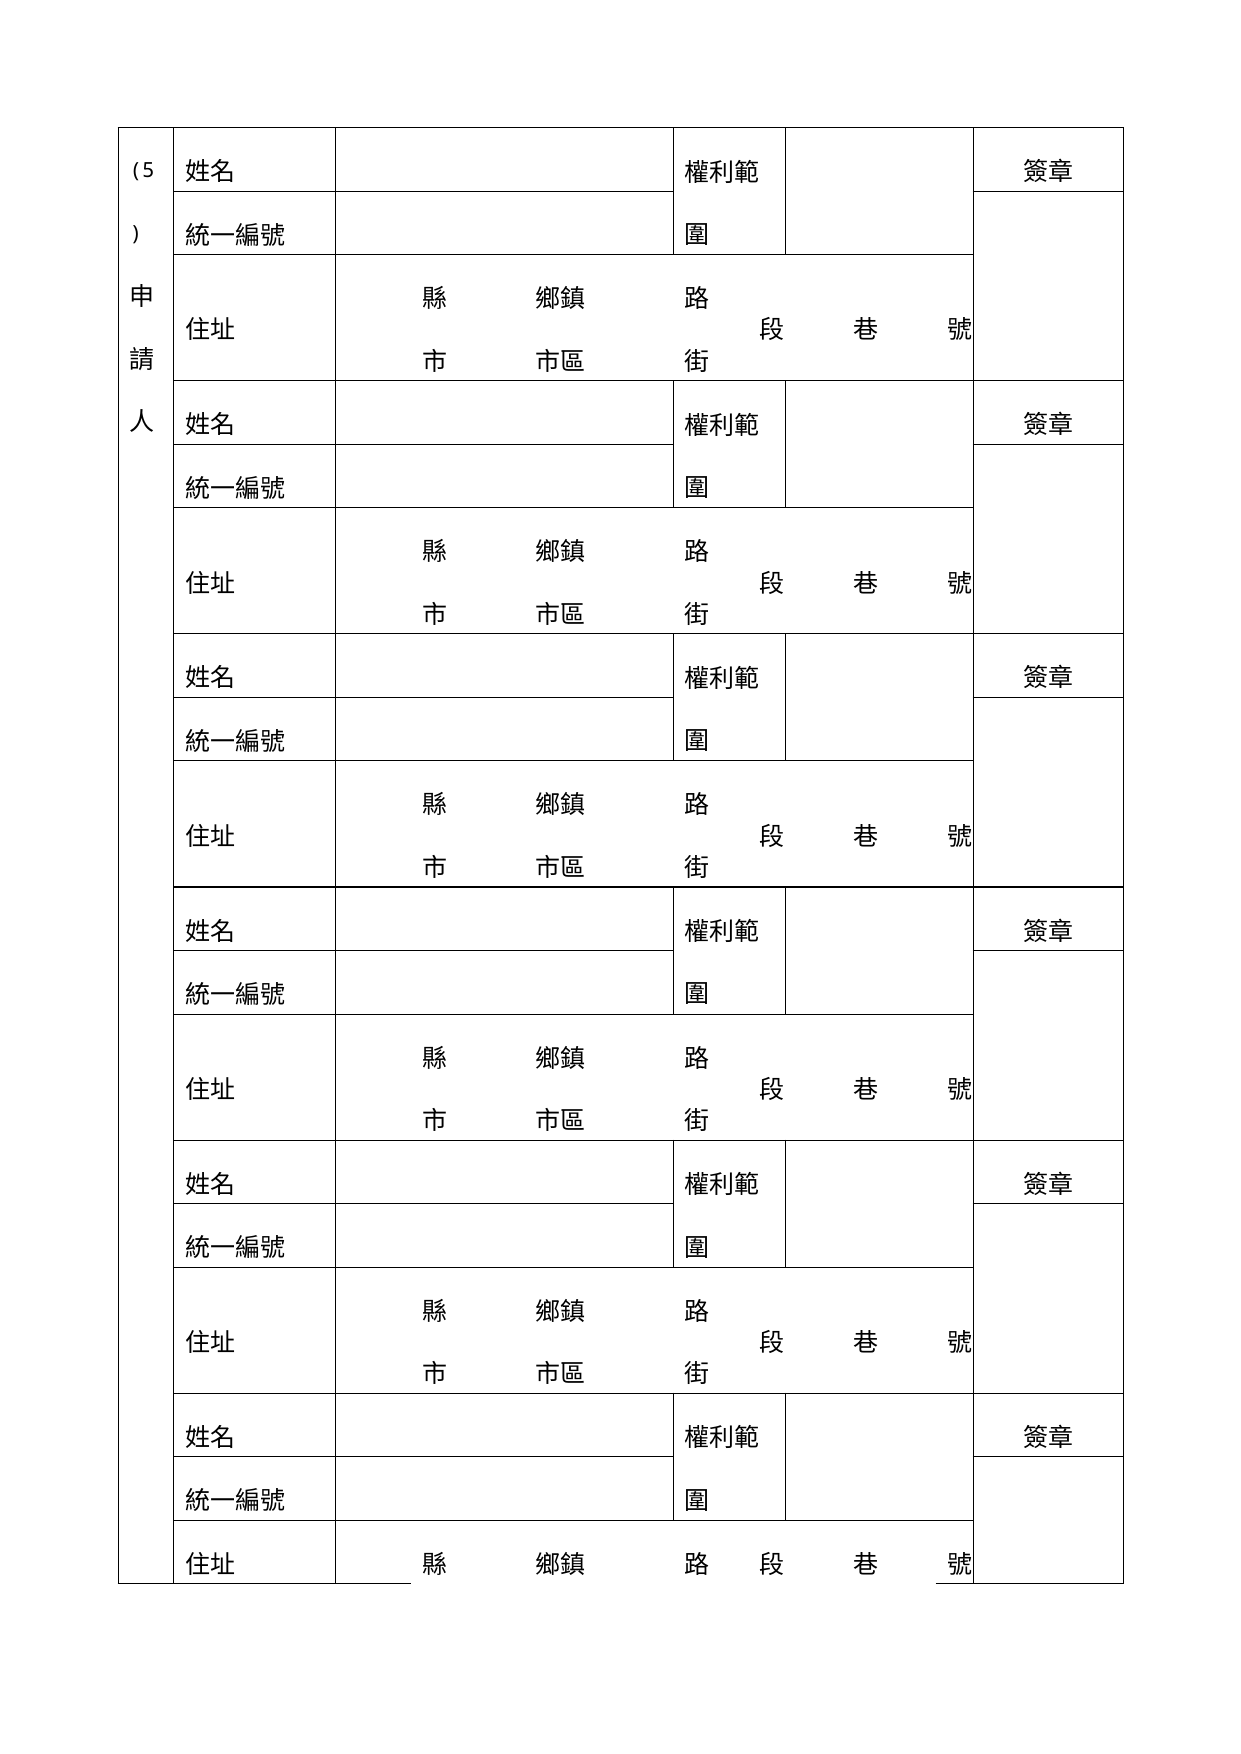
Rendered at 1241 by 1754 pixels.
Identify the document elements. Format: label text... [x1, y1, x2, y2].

table_cell [711, 1015, 748, 1139]
table_cell 號 [936, 1521, 973, 1583]
table_cell [786, 1268, 842, 1393]
table_cell 路街 [673, 255, 711, 380]
table_cell [974, 445, 1123, 633]
table_cell 統一編號 [174, 1457, 335, 1520]
table_cell 巷 [842, 761, 879, 886]
table_cell 鄉鎮市區 [523, 255, 598, 380]
table_cell 權利範圍 [674, 634, 785, 760]
table_cell 段 [748, 1521, 786, 1583]
table_cell 號 [936, 1268, 973, 1393]
table_cell 住址 [174, 255, 335, 380]
table_cell 鄉鎮市區 [523, 1268, 598, 1393]
table_cell 路 [673, 1521, 711, 1583]
table_cell [336, 888, 673, 950]
table_cell [711, 255, 748, 380]
table_cell 縣市 [411, 1268, 448, 1393]
table_cell 縣市 [411, 1015, 448, 1139]
table_cell [879, 255, 936, 380]
table_cell 住址 [174, 761, 335, 886]
table_cell 統一編號 [174, 951, 335, 1013]
table_cell 姓名 [174, 888, 335, 950]
table_cell 簽章 [974, 1141, 1123, 1203]
table_cell [974, 1204, 1123, 1393]
table_cell [879, 1521, 936, 1583]
table_cell 路街 [673, 1015, 711, 1139]
table_cell 號 [936, 255, 973, 380]
table_cell [336, 1141, 673, 1203]
table_cell 權利範圍 [674, 1394, 785, 1520]
table_cell 簽章 [974, 381, 1123, 444]
table_cell 巷 [842, 255, 879, 380]
table_cell [336, 1204, 673, 1267]
table_cell [786, 255, 842, 380]
table_cell [974, 1457, 1123, 1583]
table_cell 簽章 [974, 888, 1123, 950]
table_cell [711, 761, 748, 886]
table_cell [448, 1268, 523, 1393]
table_cell [598, 255, 673, 380]
table_cell 鄉鎮市區 [523, 761, 598, 886]
table_cell 號 [936, 508, 973, 633]
table_cell 巷 [842, 1015, 879, 1139]
table_cell [336, 1015, 411, 1139]
table_header 權利範圍 [674, 128, 785, 254]
table_cell 統一編號 [174, 445, 335, 507]
table_cell [711, 1521, 748, 1583]
table_cell 段 [748, 1015, 786, 1139]
table_cell 路街 [673, 1268, 711, 1393]
table_cell 簽章 [974, 1394, 1123, 1456]
table_cell [786, 1141, 973, 1267]
table_cell 住址 [174, 1268, 335, 1393]
table_cell [336, 445, 673, 507]
table_cell [448, 1521, 523, 1583]
table_header 姓名 [174, 128, 335, 191]
table_cell 住址 [174, 508, 335, 633]
table_cell [598, 1015, 673, 1139]
table_cell [786, 761, 842, 886]
table_cell [336, 192, 673, 254]
table_cell 姓名 [174, 381, 335, 444]
table_cell [598, 1521, 673, 1583]
table_cell 路街 [673, 508, 711, 633]
table_cell 住址 [174, 1015, 335, 1139]
table_cell [974, 698, 1123, 886]
table_cell 權利範圍 [674, 888, 785, 1013]
table_cell [786, 381, 973, 507]
table_cell [879, 761, 936, 886]
table_cell [336, 634, 673, 697]
table_cell [336, 1394, 673, 1456]
table_cell 縣市 [411, 508, 448, 633]
table_cell 鄉鎮市區 [523, 508, 598, 633]
table_header [336, 128, 673, 191]
table_header 簽章 [974, 128, 1123, 191]
table_cell [711, 508, 748, 633]
table_cell [336, 255, 411, 380]
table_cell [879, 1268, 936, 1393]
table_cell [336, 1457, 673, 1520]
table_cell [448, 255, 523, 380]
table_cell [448, 761, 523, 886]
table_cell 鄉鎮市區 [523, 1015, 598, 1139]
table_cell [598, 1268, 673, 1393]
table_cell 段 [748, 508, 786, 633]
table_cell 統一編號 [174, 192, 335, 254]
table_cell 權利範圍 [674, 381, 785, 507]
table_cell [786, 508, 842, 633]
table_cell [879, 1015, 936, 1139]
table_cell [336, 761, 411, 886]
table_cell [448, 508, 523, 633]
table_cell 姓名 [174, 1141, 335, 1203]
table_cell [786, 888, 973, 1013]
table_cell [786, 634, 973, 760]
table_cell 號 [936, 761, 973, 886]
table_cell [598, 761, 673, 886]
table_cell [786, 1394, 973, 1520]
table_cell 姓名 [174, 1394, 335, 1456]
table_cell [336, 951, 673, 1013]
table_cell 段 [748, 761, 786, 886]
table_cell 姓名 [174, 634, 335, 697]
table_cell [336, 381, 673, 444]
table_cell [786, 1015, 842, 1139]
table_cell 縣 [411, 1521, 448, 1583]
table_cell [448, 1015, 523, 1139]
table_cell [336, 698, 673, 760]
table_cell 縣市 [411, 761, 448, 886]
table_cell 鄉鎮 [523, 1521, 598, 1583]
table_cell 縣市 [411, 255, 448, 380]
table_cell 段 [748, 255, 786, 380]
table_cell [974, 192, 1123, 380]
table_cell 巷 [842, 1268, 879, 1393]
table_cell [974, 951, 1123, 1139]
table_cell 簽章 [974, 634, 1123, 697]
table_cell 統一編號 [174, 1204, 335, 1267]
table_cell [879, 508, 936, 633]
table_cell [786, 1521, 842, 1583]
table_cell 路街 [673, 761, 711, 886]
table_cell 巷 [842, 508, 879, 633]
table_cell 段 [748, 1268, 786, 1393]
table_cell 巷 [842, 1521, 879, 1583]
table_cell [711, 1268, 748, 1393]
table_cell 權利範圍 [674, 1141, 785, 1267]
table_cell [336, 508, 411, 633]
table_cell [598, 508, 673, 633]
table_cell [336, 1268, 411, 1393]
table_cell 住址 [174, 1521, 335, 1583]
table_cell 號 [936, 1015, 973, 1139]
table_header (5)申請人 [119, 128, 173, 1583]
table_header [786, 128, 973, 254]
table_cell [336, 1521, 411, 1583]
table_cell 統一編號 [174, 698, 335, 760]
